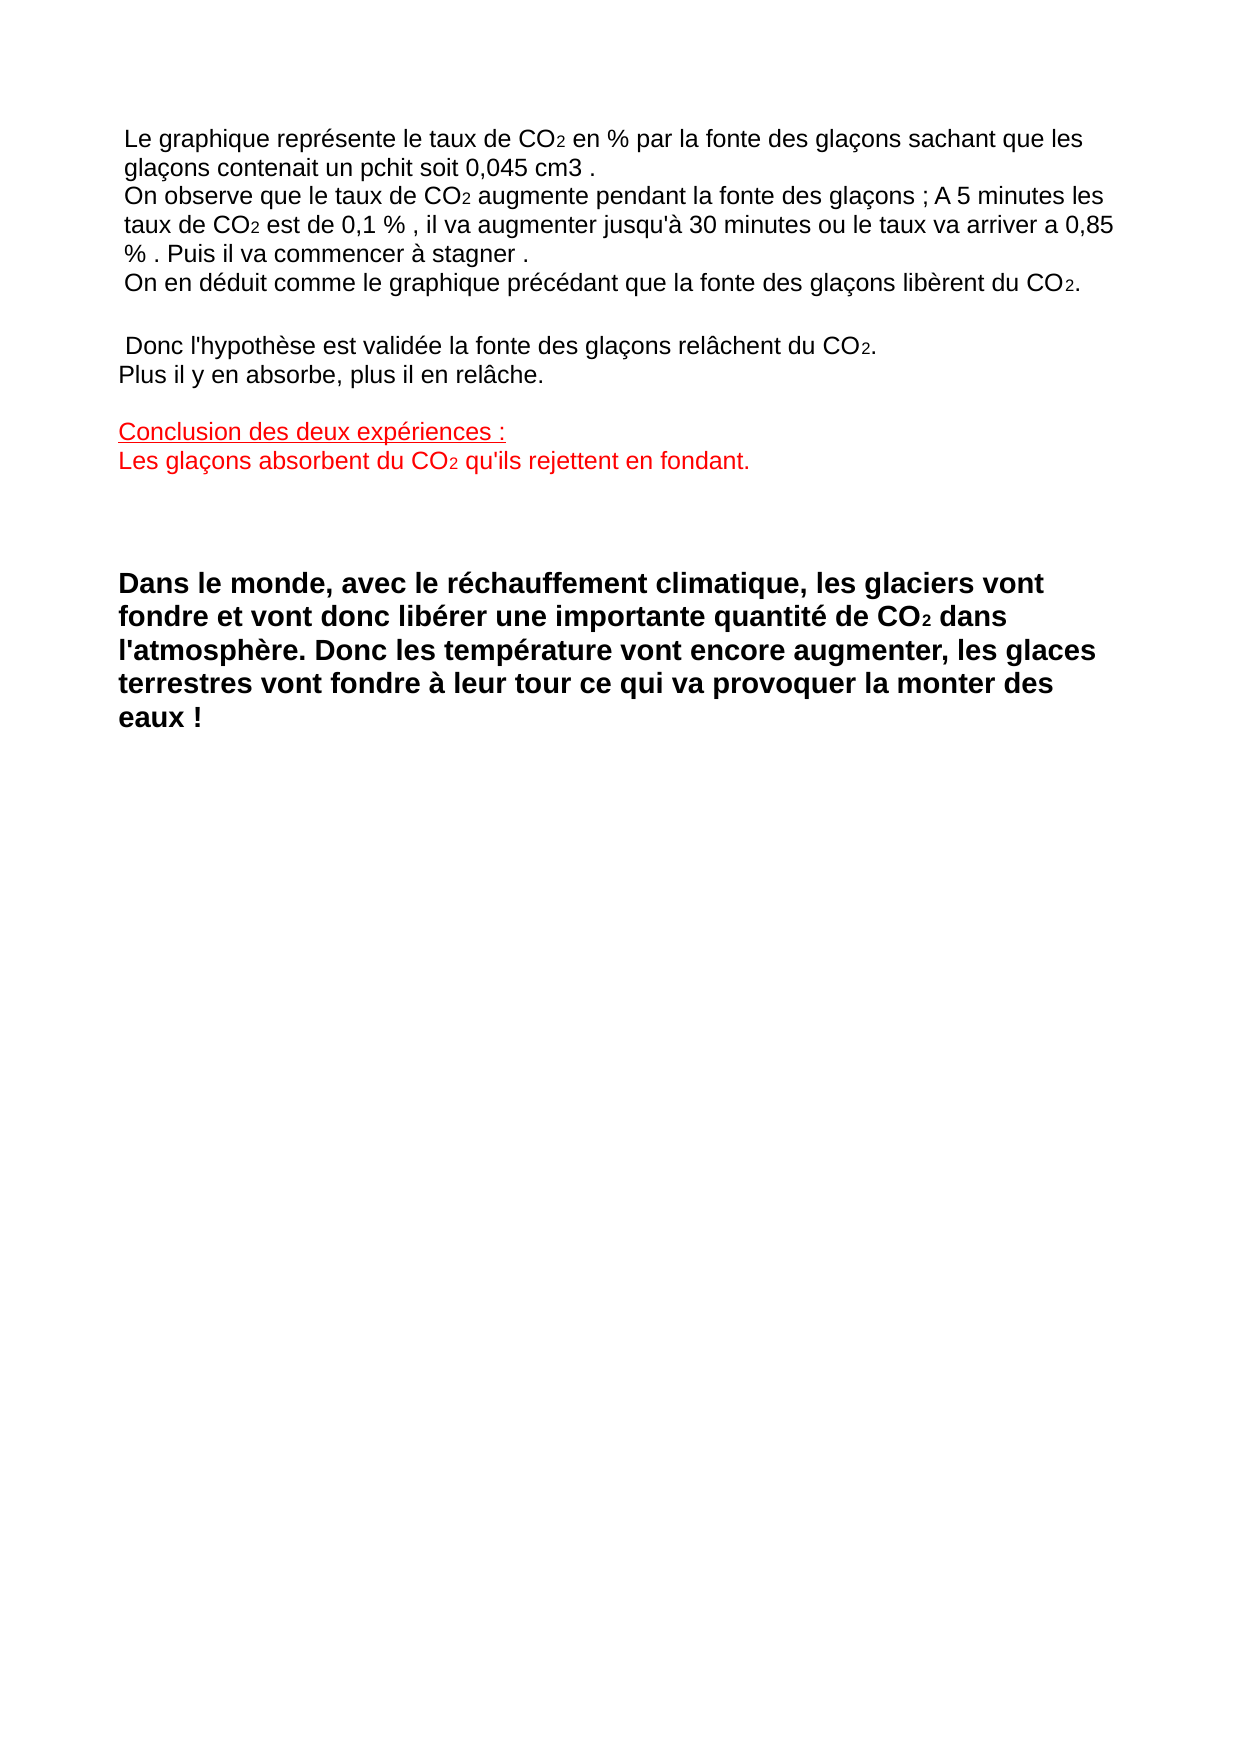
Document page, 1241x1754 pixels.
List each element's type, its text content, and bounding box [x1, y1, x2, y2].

text Conclusion des deux expériences : [118, 417, 1122, 446]
table_header Le graphique représente le taux de CO2 en % par la fonte des glaçons sachant que les glaçons contenait un pchit soit 0,045 cm3 . On observe que le taux de CO2 augmente pendant la fonte des glaçons ; A 5 minutes les taux de CO2 est de 0,1 % , il va augmenter jusqu'à 30 minutes ou le taux va arriver a 0,85 % . Puis il va commencer à stagner . On en déduit comme le graphique précédant que la fonte des glaçons libèrent du CO2. [118, 118, 1122, 302]
text Dans le monde, avec le réchauffement climatique, les glaciers vont fondre et vont donc libérer une importante quantité de CO2 dans l'atmosphère. Donc les température vont encore augmenter, les glaces terrestres vont fondre à leur tour ce qui va provoquer la monter des eaux ! [118, 566, 1122, 733]
text Plus il y en absorbe, plus il en relâche. [118, 359, 1122, 388]
text Les glaçons absorbent du CO2 qu'ils rejettent en fondant. [118, 446, 1122, 474]
text Donc l'hypothèse est validée la fonte des glaçons relâchent du CO2. [118, 331, 1122, 359]
